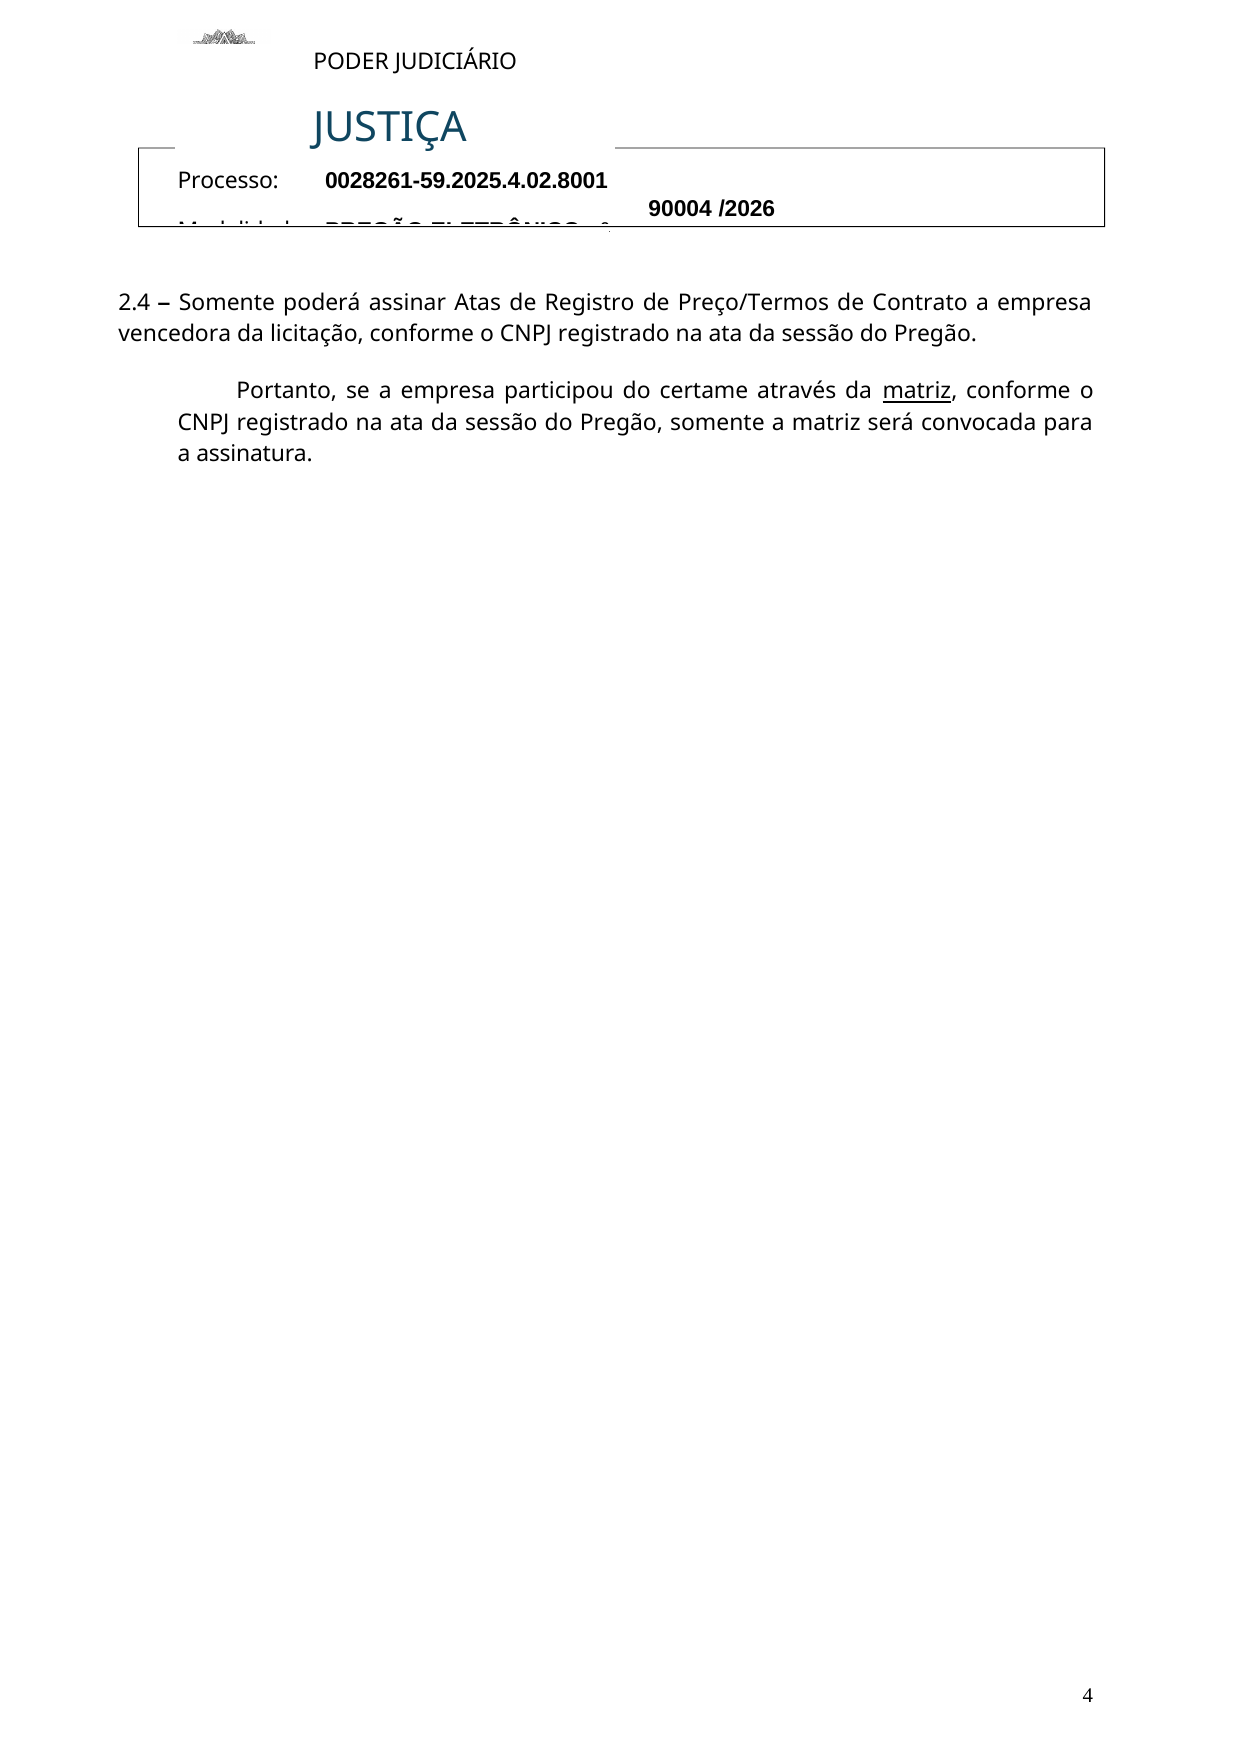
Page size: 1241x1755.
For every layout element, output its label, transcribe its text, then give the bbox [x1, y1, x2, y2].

text Portanto, se a empresa participou do certame através da matriz, conforme o CNPJ registrado na ata da sessão do Pregão, somente a matriz será convocada para a assinatura. [177, 374, 1094, 468]
list – Somente poderá assinar Atas de Registro de Preço/Termos de Contrato a empresa vencedora da licitação, conforme o CNPJ registrado na ata da sessão do Pregão. [118, 286, 1094, 348]
